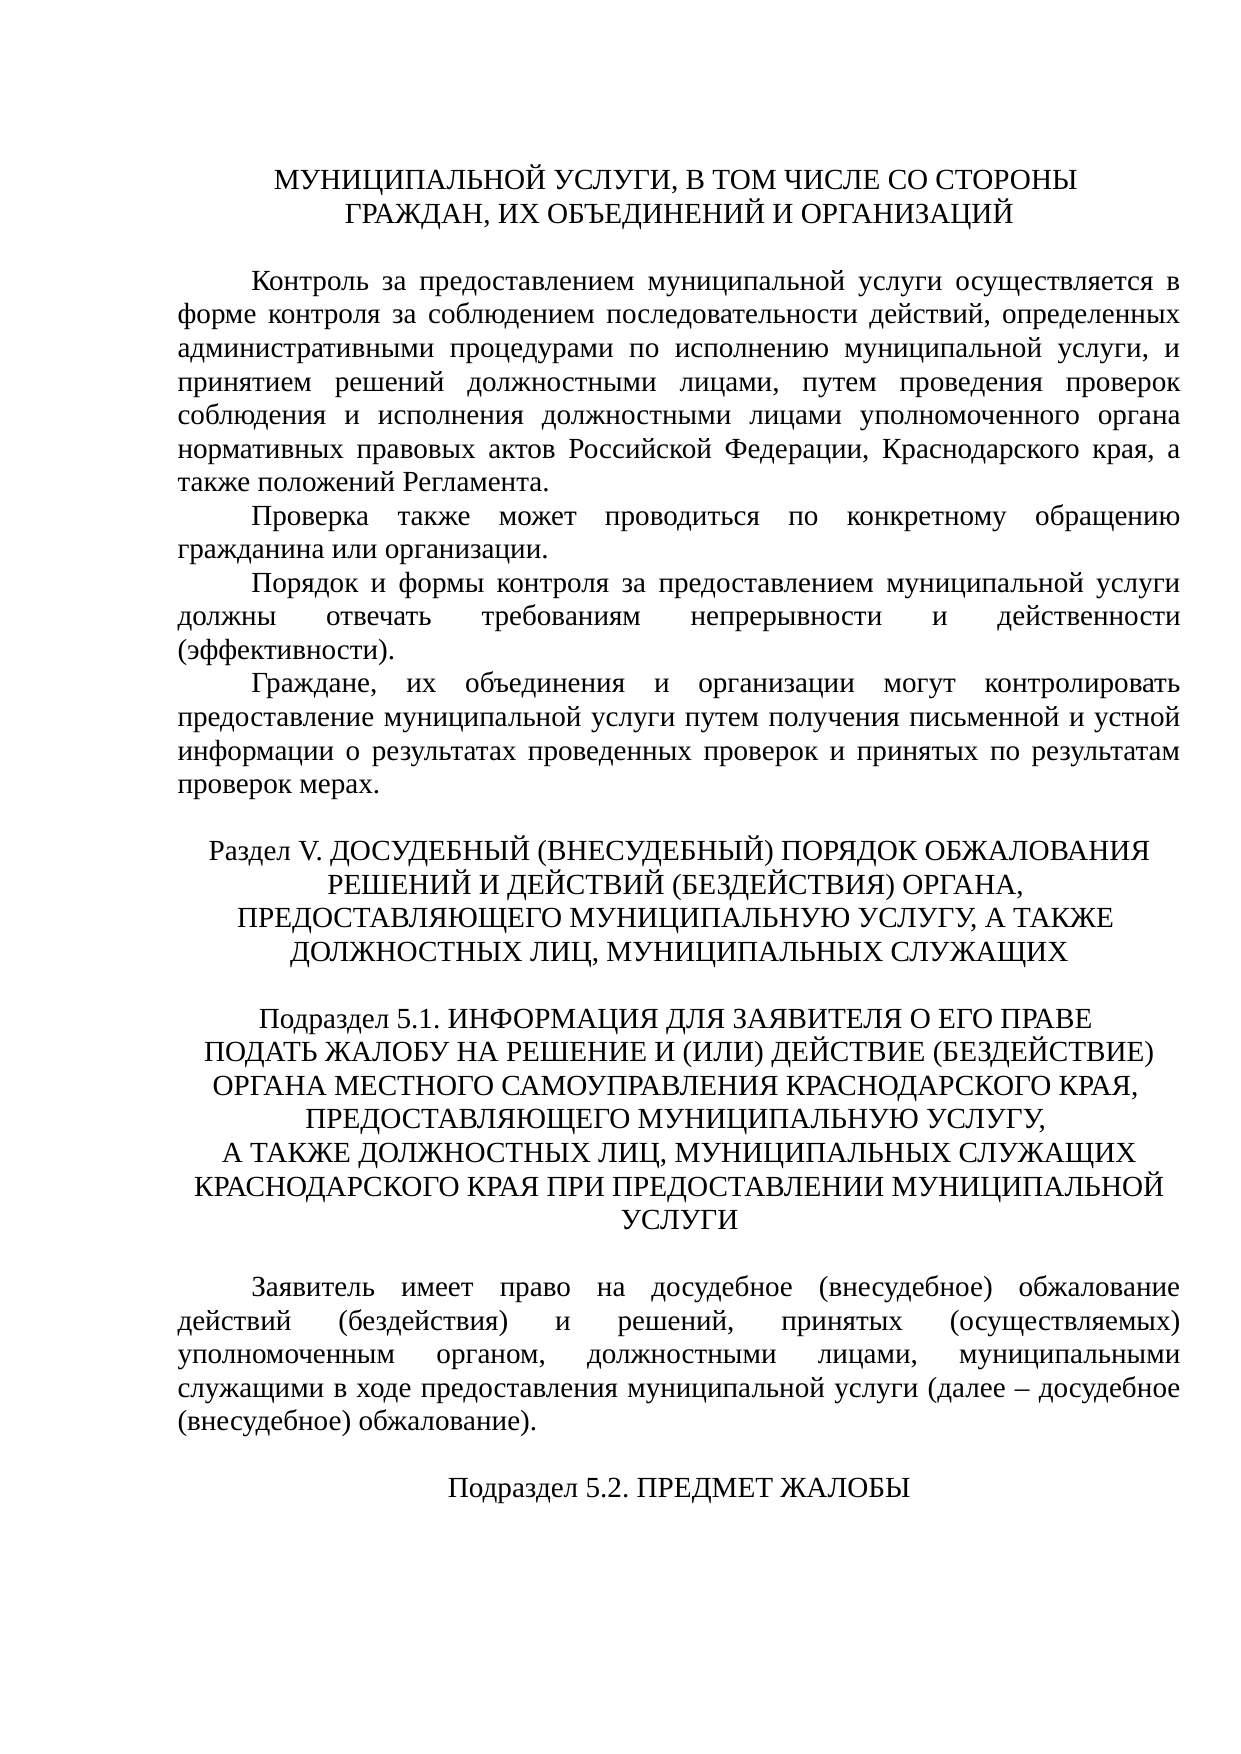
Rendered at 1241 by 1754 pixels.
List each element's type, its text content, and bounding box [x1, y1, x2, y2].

subtitle Подраздел 5.2. ПРЕДМЕТ ЖАЛОБЫ [177, 1471, 1181, 1504]
subtitle Подраздел 5.1. ИНФОРМАЦИЯ ДЛЯ ЗАЯВИТЕЛЯ О ЕГО ПРАВЕ ПОДАТЬ ЖАЛОБУ НА РЕШЕНИЕ И (ИЛИ) ДЕЙСТВИЕ (БЕЗДЕЙСТВИЕ) ОРГАНА МЕСТНОГО САМОУПРАВЛЕНИЯ КРАСНОДАРСКОГО КРАЯ, ПРЕДОСТАВЛЯЮЩЕГО МУНИЦИПАЛЬНУЮ УСЛУГУ, [177, 1001, 1181, 1135]
text Контроль за предоставлением муниципальной услуги осуществляется в форме контроля за соблюдением последовательности действий, определенных административными процедурами по исполнению муниципальной услуги, и принятием решений должностными лицами, путем проведения проверок соблюдения и исполнения должностными лицами уполномоченного органа нормативных правовых актов Российской Федерации, Краснодарского края, а также положений Регламента. [177, 263, 1181, 498]
subtitle Проверка также может проводиться по конкретному обращению гражданина или организации. [177, 498, 1181, 565]
subtitle Раздел V. ДОСУДЕБНЫЙ (ВНЕСУДЕБНЫЙ) ПОРЯДОК ОБЖАЛОВАНИЯ РЕШЕНИЙ И ДЕЙСТВИЙ (БЕЗДЕЙСТВИЯ) ОРГАНА, ПРЕДОСТАВЛЯЮЩЕГО МУНИЦИПАЛЬНУЮ УСЛУГУ, А ТАКЖЕ ДОЛЖНОСТНЫХ ЛИЦ, МУНИЦИПАЛЬНЫХ СЛУЖАЩИХ [177, 833, 1181, 967]
subtitle Граждане, их объединения и организации могут контролировать предоставление муниципальной услуги путем получения письменной и устной информации о результатах проведенных проверок и принятых по результатам проверок мерах. [177, 666, 1181, 800]
subtitle МУНИЦИПАЛЬНОЙ УСЛУГИ, В ТОМ ЧИСЛЕ СО СТОРОНЫ ГРАЖДАН, ИХ ОБЪЕДИНЕНИЙ И ОРГАНИЗАЦИЙ [177, 162, 1181, 229]
subtitle Порядок и формы контроля за предоставлением муниципальной услуги должны отвечать требованиям непрерывности и действенности (эффективности). [177, 565, 1181, 666]
text А ТАКЖЕ ДОЛЖНОСТНЫХ ЛИЦ, МУНИЦИПАЛЬНЫХ СЛУЖАЩИХ КРАСНОДАРСКОГО КРАЯ ПРИ ПРЕДОСТАВЛЕНИИ МУНИЦИПАЛЬНОЙ УСЛУГИ [177, 1135, 1181, 1236]
subtitle Заявитель имеет право на досудебное (внесудебное) обжалование действий (бездействия) и решений, принятых (осуществляемых) уполномоченным органом, должностными лицами, муниципальными служащими в ходе предоставления муниципальной услуги (далее – досудебное (внесудебное) обжалование). [177, 1269, 1181, 1437]
